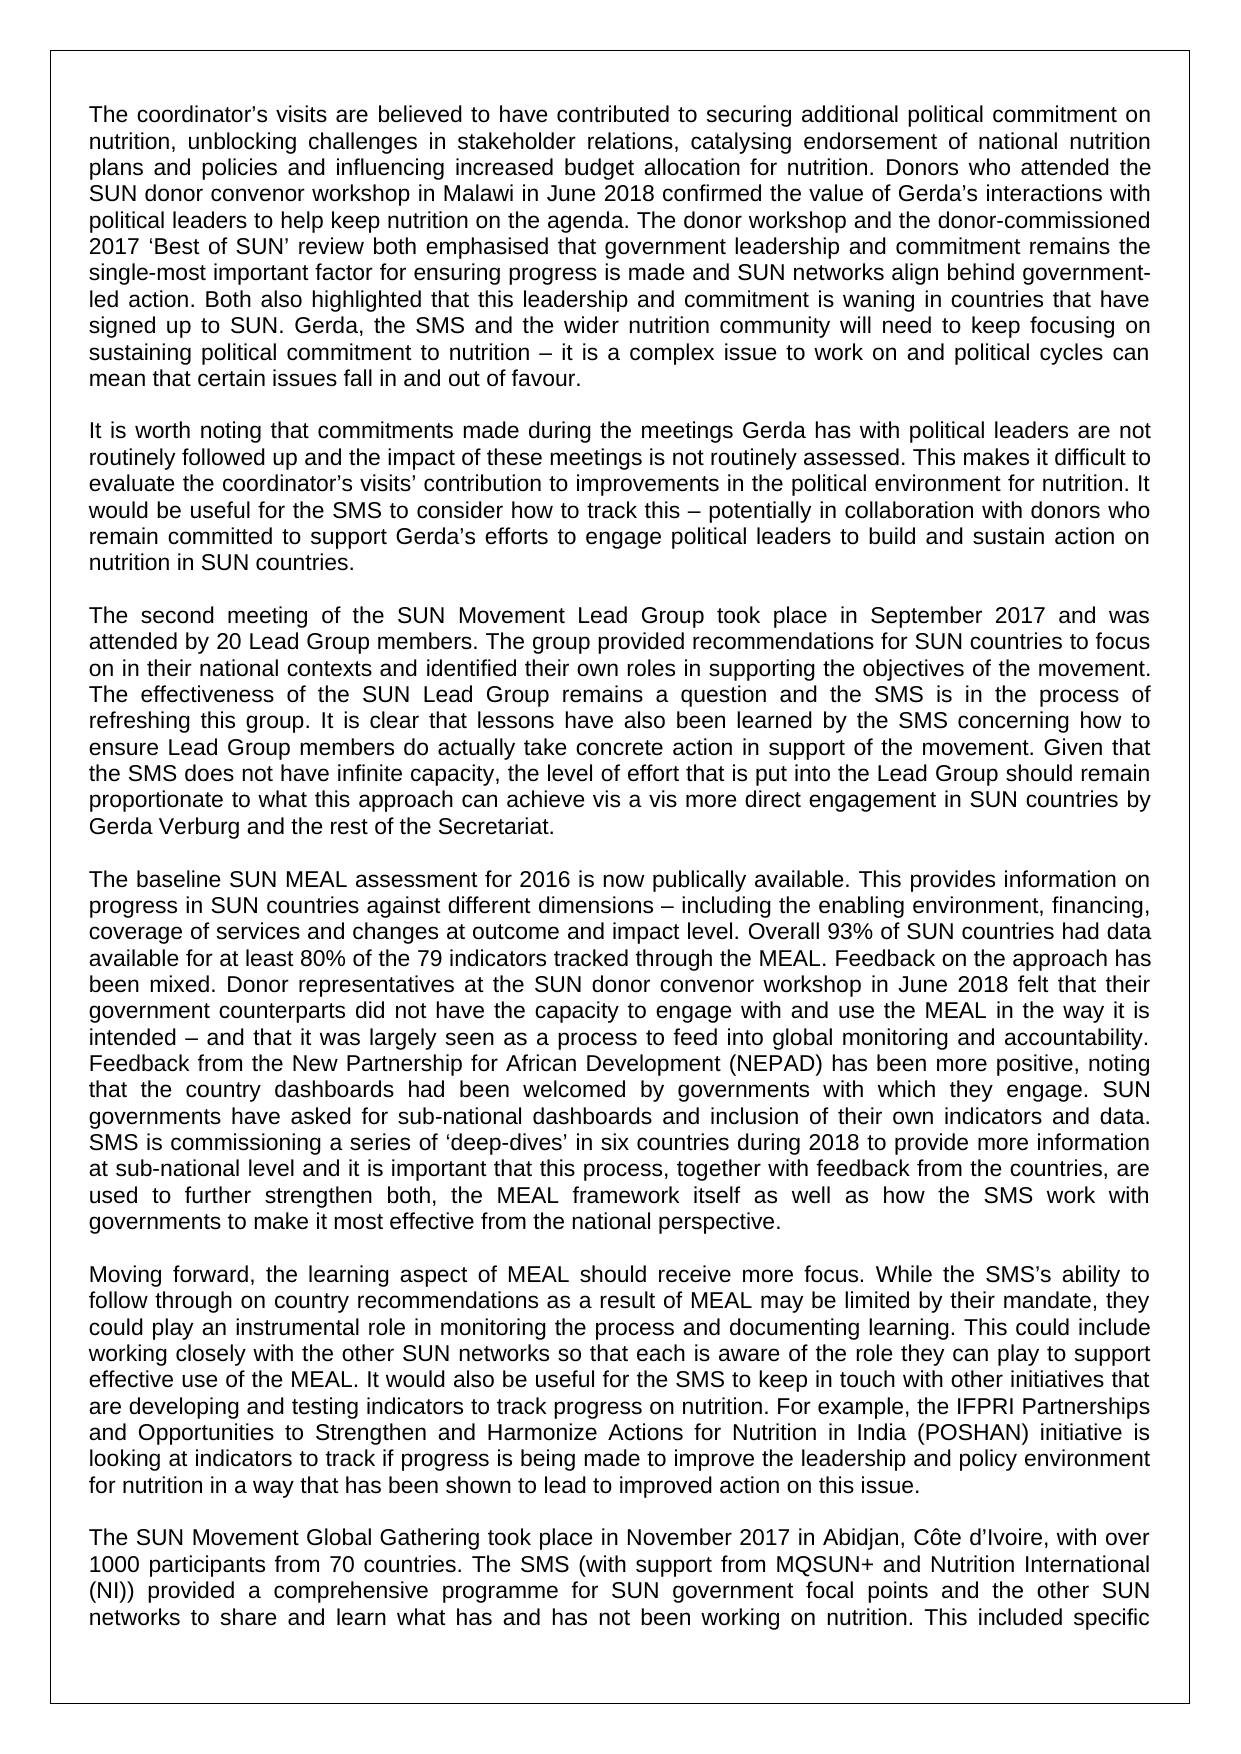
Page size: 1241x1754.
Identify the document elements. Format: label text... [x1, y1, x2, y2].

text It is worth noting that commitments made during the meetings Gerda has with political leaders are not routinely followed up and the impact of these meetings is not routinely assessed. This makes it difficult to evaluate the coordinator’s visits’ contribution to improvements in the political environment for nutrition. It would be useful for the SMS to consider how to track this – potentially in collaboration with donors who remain committed to support Gerda’s efforts to engage political leaders to build and sustain action on nutrition in SUN countries. [89, 417, 1152, 576]
text Moving forward, the learning aspect of MEAL should receive more focus. While the SMS’s ability to follow through on country recommendations as a result of MEAL may be limited by their mandate, they could play an instrumental role in monitoring the process and documenting learning. This could include working closely with the other SUN networks so that each is aware of the role they can play to support effective use of the MEAL. It would also be useful for the SMS to keep in touch with other initiatives that are developing and testing indicators to track progress on nutrition. For example, the IFPRI Partnerships and Opportunities to Strengthen and Harmonize Actions for Nutrition in India (POSHAN) initiative is looking at indicators to track if progress is being made to improve the leadership and policy environment for nutrition in a way that has been shown to lead to improved action on this issue. [89, 1261, 1152, 1498]
text The baseline SUN MEAL assessment for 2016 is now publically available. This provides information on progress in SUN countries against different dimensions – including the enabling environment, financing, coverage of services and changes at outcome and impact level. Overall 93% of SUN countries had data available for at least 80% of the 79 indicators tracked through the MEAL. Feedback on the approach has been mixed. Donor representatives at the SUN donor convenor workshop in June 2018 felt that their government counterparts did not have the capacity to engage with and use the MEAL in the way it is intended – and that it was largely seen as a process to feed into global monitoring and accountability. Feedback from the New Partnership for African Development (NEPAD) has been more positive, noting that the country dashboards had been welcomed by governments with which they engage. SUN governments have asked for sub-national dashboards and inclusion of their own indicators and data. SMS is commissioning a series of ‘deep-dives’ in six countries during 2018 to provide more information at sub-national level and it is important that this process, together with feedback from the countries, are used to further strengthen both, the MEAL framework itself as well as how the SMS work with governments to make it most effective from the national perspective. [89, 866, 1152, 1234]
text The SUN Movement Global Gathering took place in November 2017 in Abidjan, Côte d’Ivoire, with over 1000 participants from 70 countries. The SMS (with support from MQSUN+ and Nutrition International (NI)) provided a comprehensive programme for SUN government focal points and the other SUN networks to share and learn what has and has not been working on nutrition. This included specific [89, 1524, 1152, 1630]
text The coordinator’s visits are believed to have contributed to securing additional political commitment on nutrition, unblocking challenges in stakeholder relations, catalysing endorsement of national nutrition plans and policies and influencing increased budget allocation for nutrition. Donors who attended the SUN donor convenor workshop in Malawi in June 2018 confirmed the value of Gerda’s interactions with political leaders to help keep nutrition on the agenda. The donor workshop and the donor-commissioned 2017 ‘Best of SUN’ review both emphasised that government leadership and commitment remains the single-most important factor for ensuring progress is made and SUN networks align behind government-led action. Both also highlighted that this leadership and commitment is waning in countries that have signed up to SUN. Gerda, the SMS and the wider nutrition community will need to keep focusing on sustaining political commitment to nutrition – it is a complex issue to work on and political cycles can mean that certain issues fall in and out of favour. [89, 101, 1152, 391]
text The second meeting of the SUN Movement Lead Group took place in September 2017 and was attended by 20 Lead Group members. The group provided recommendations for SUN countries to focus on in their national contexts and identified their own roles in supporting the objectives of the movement. The effectiveness of the SUN Lead Group remains a question and the SMS is in the process of refreshing this group. It is clear that lessons have also been learned by the SMS concerning how to ensure Lead Group members do actually take concrete action in support of the movement. Given that the SMS does not have infinite capacity, the level of effort that is put into the Lead Group should remain proportionate to what this approach can achieve vis a vis more direct engagement in SUN countries by Gerda Verburg and the rest of the Secretariat. [89, 602, 1152, 839]
